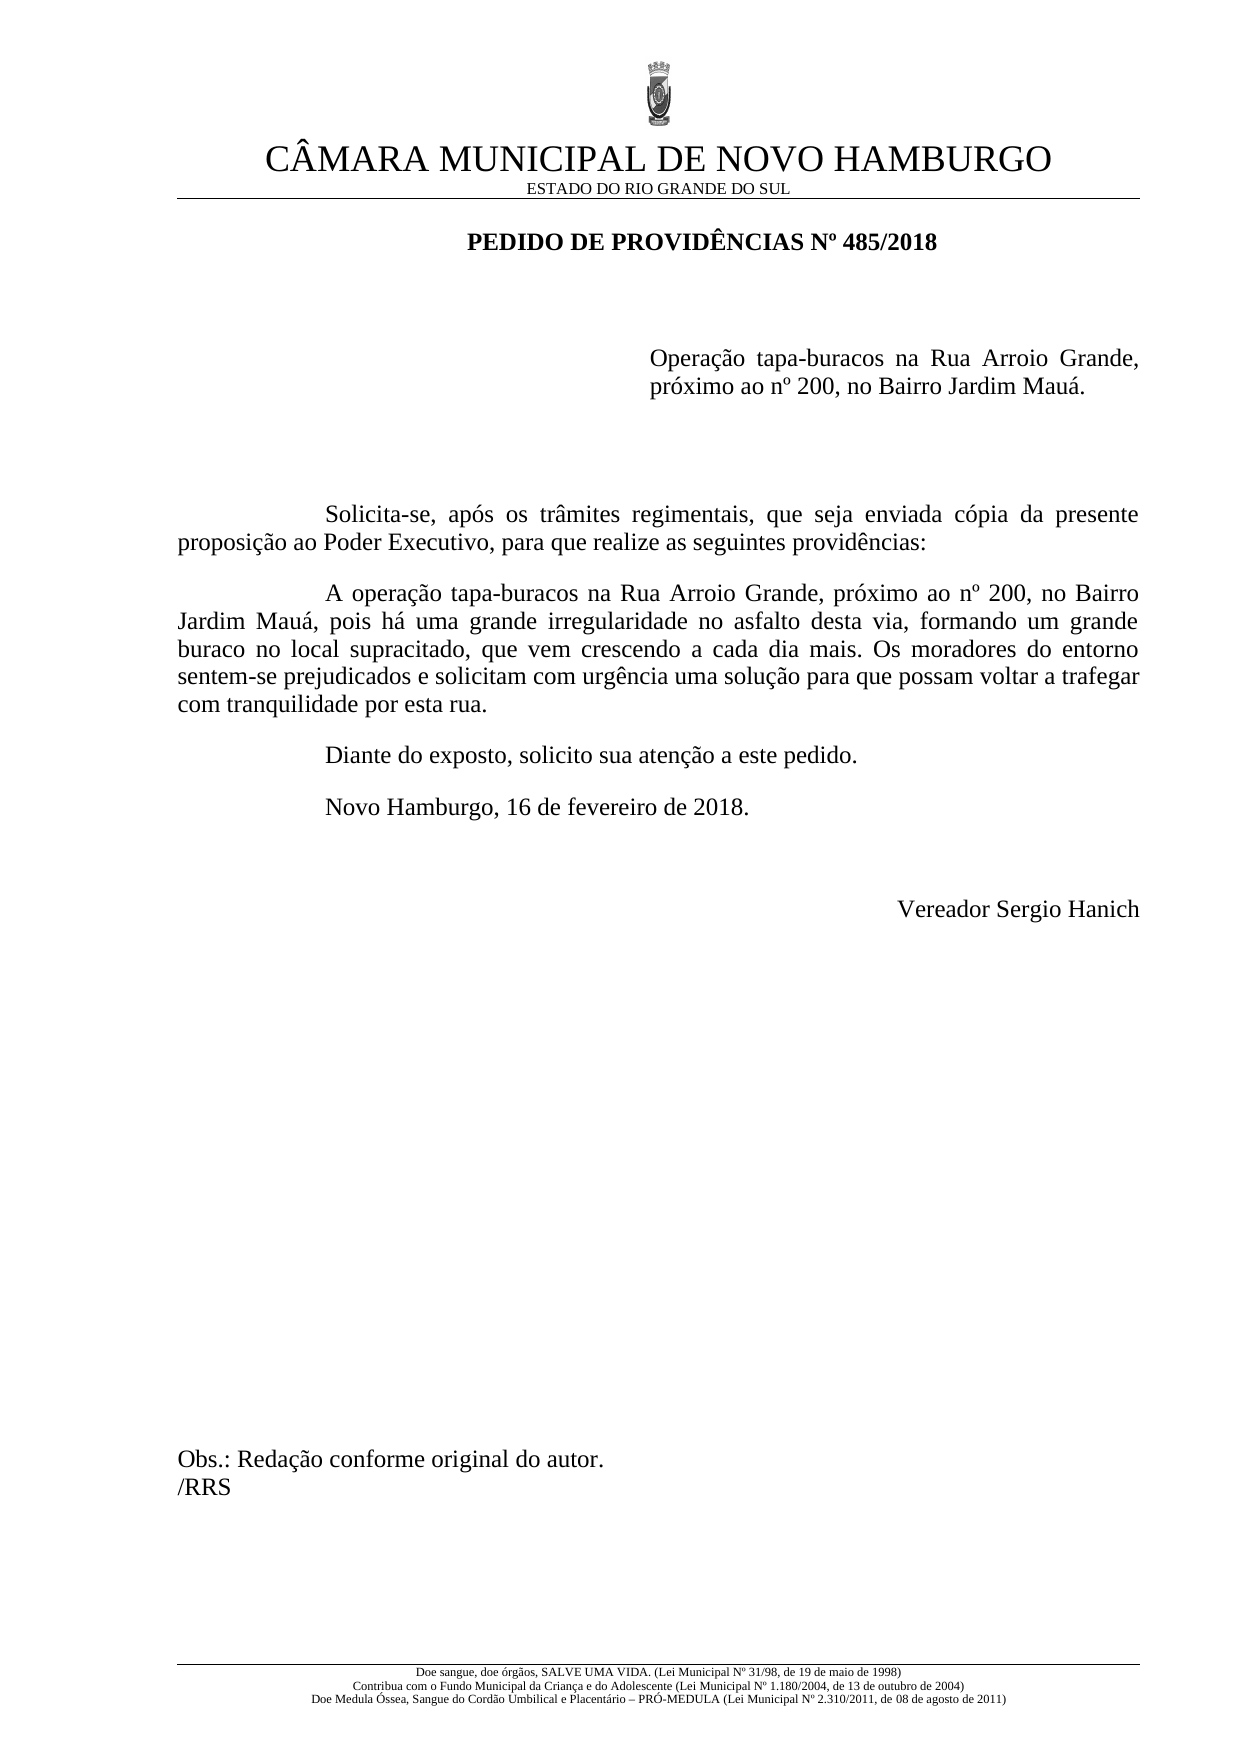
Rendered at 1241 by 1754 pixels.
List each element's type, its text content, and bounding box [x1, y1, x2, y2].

text /RRS [177, 1473, 1140, 1501]
text PEDIDO DE PROVIDÊNCIAS Nº 485/2018 [177, 228, 1140, 256]
text Vereador Sergio Hanich [177, 895, 1140, 923]
text Novo Hamburgo, 16 de fevereiro de 2018. [177, 793, 1140, 820]
text Obs.: Redação conforme original do autor. [177, 1445, 1140, 1473]
text A operação tapa-buracos na Rua Arroio Grande, próximo ao nº 200, no Bairro Jardim Mauá, pois há uma grande irregularidade no asfalto desta via, formando um grande buraco no local supracitado, que vem crescendo a cada dia mais. Os moradores do entorno sentem-se prejudicados e solicitam com urgência uma solução para que possam voltar a trafegar com tranquilidade por esta rua. [177, 579, 1140, 718]
text Solicita-se, após os trâmites regimentais, que seja enviada cópia da presente proposição ao Poder Executivo, para que realize as seguintes providências: [177, 500, 1140, 556]
text Diante do exposto, solicito sua atenção a este pedido. [177, 741, 1140, 769]
text Operação tapa-buracos na Rua Arroio Grande, próximo ao nº 200, no Bairro Jardim Mauá. [649, 344, 1140, 400]
